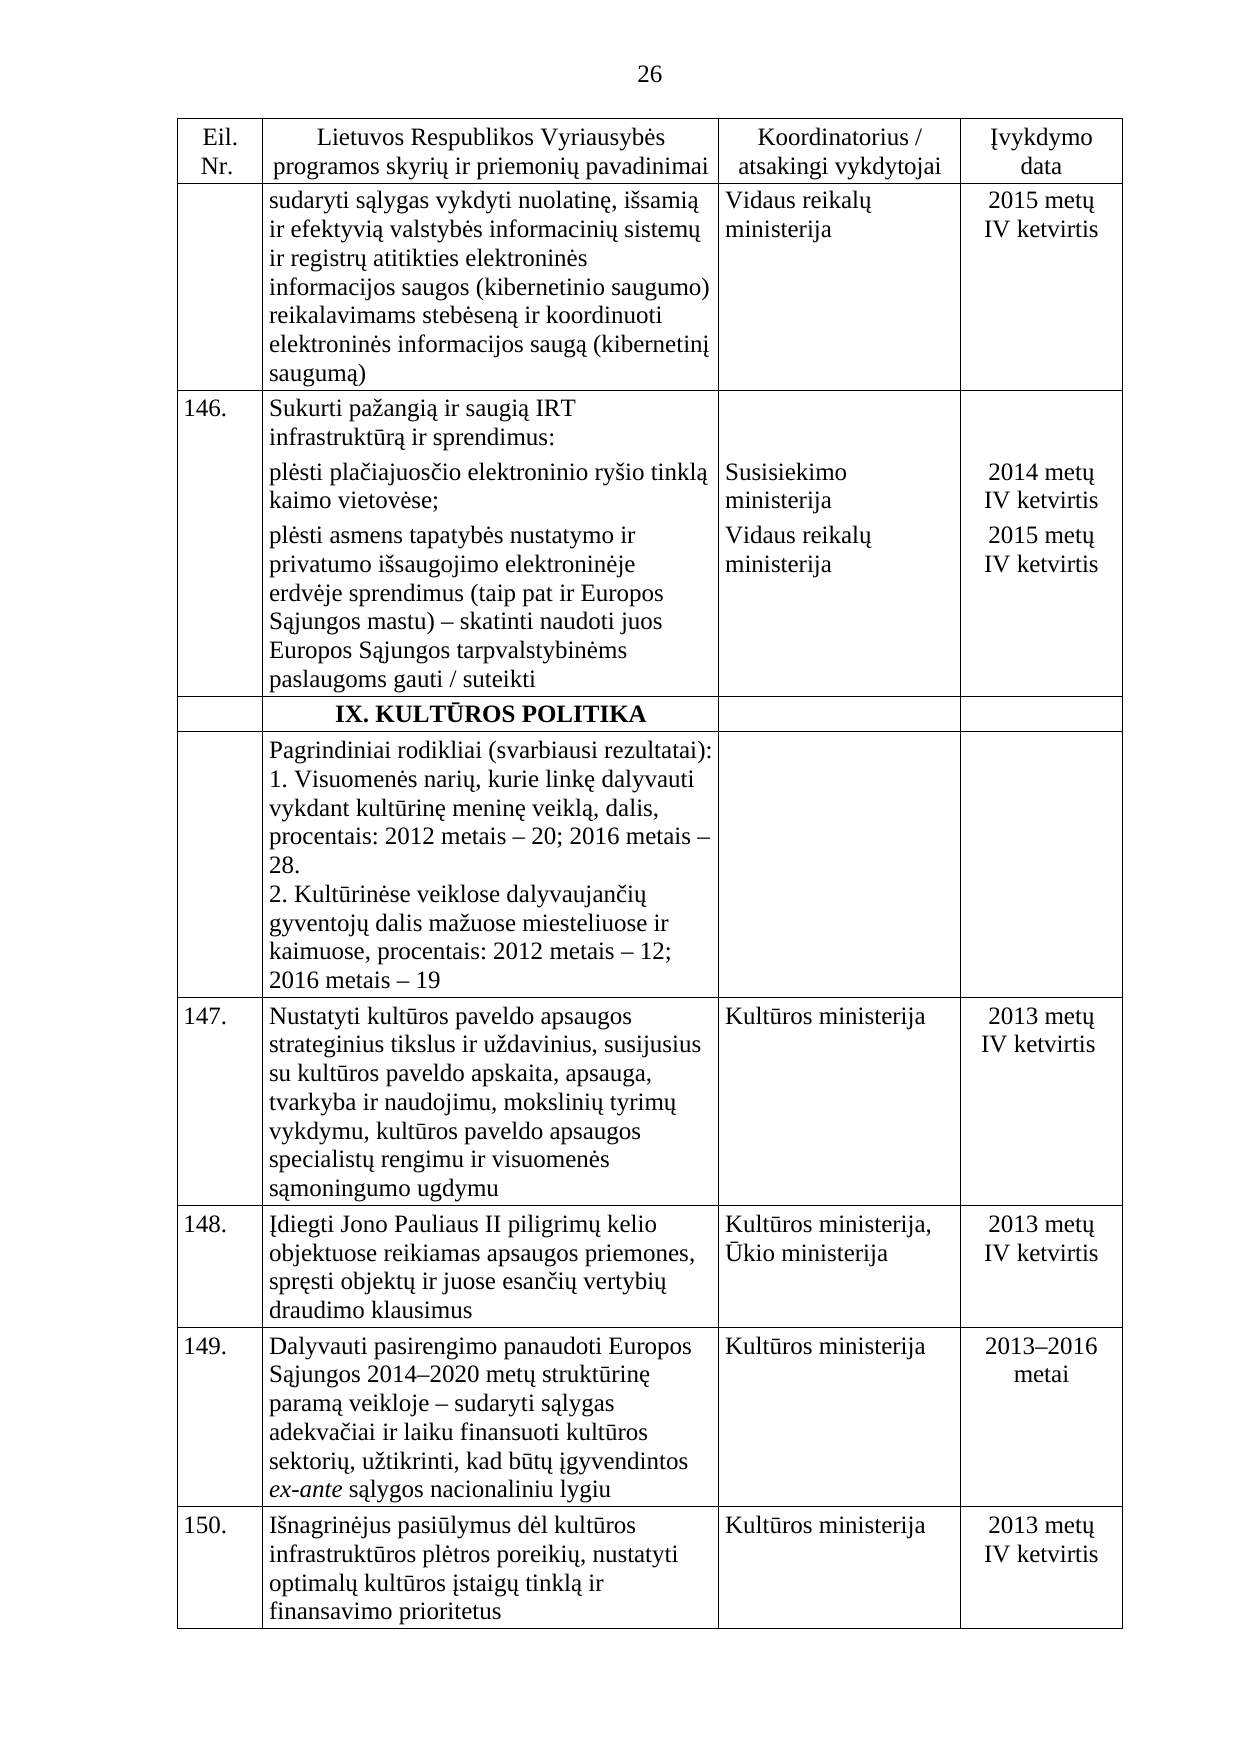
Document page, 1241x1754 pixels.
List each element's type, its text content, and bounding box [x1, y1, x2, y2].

table_cell Pagrindiniai rodikliai (svarbiausi rezultatai): 1. Visuomenės narių, kurie linkę dalyvauti vykdant kultūrinę meninę veiklą, dalis, procentais: 2012 metais – 20; 2016 metais – 28. 2. Kultūrinėse veiklose dalyvaujančių gyventojų dalis mažuose miesteliuose ir kaimuose, procentais: 2012 metais – 12; 2016 metais – 19 [263, 732, 718, 997]
table_cell [961, 732, 1122, 997]
table_cell plėsti plačiajuosčio elektroninio ryšio tinklą kaimo vietovėse; [263, 454, 718, 517]
table_cell IX. KULTŪROS POLITIKA [263, 697, 718, 731]
table_cell Kultūros ministerija [719, 998, 960, 1205]
table_cell 2014 metų IV ketvirtis [961, 454, 1122, 517]
table_cell [178, 184, 262, 389]
table_cell [719, 391, 960, 454]
table_cell 2013 metų IV ketvirtis [961, 1507, 1122, 1628]
table_header Įvykdymo data [961, 119, 1122, 182]
table_cell sudaryti sąlygas vykdyti nuolatinę, išsamią ir efektyvią valstybės informacinių sistemų ir registrų atitikties elektroninės informacijos saugos (kibernetinio saugumo) reikalavimams stebėseną ir koordinuoti elektroninės informacijos saugą (kibernetinį saugumą) [263, 184, 718, 389]
table_cell 146. [178, 391, 262, 454]
table_cell [719, 697, 960, 731]
table_cell Susisiekimo ministerija [719, 454, 960, 517]
table_cell Kultūros ministerija [719, 1507, 960, 1628]
table_cell [178, 517, 262, 696]
table_cell [178, 732, 262, 997]
table_cell 150. [178, 1507, 262, 1628]
table_cell plėsti asmens tapatybės nustatymo ir privatumo išsaugojimo elektroninėje erdvėje sprendimus (taip pat ir Europos Sąjungos mastu) – skatinti naudoti juos Europos Sąjungos tarpvalstybinėms paslaugoms gauti / suteikti [263, 517, 718, 696]
table_cell [178, 454, 262, 517]
table_cell 148. [178, 1206, 262, 1327]
table_cell 2013 metų IV ketvirtis [961, 998, 1122, 1205]
table_header Koordinatorius / atsakingi vykdytojai [719, 119, 960, 182]
table_cell 2015 metų IV ketvirtis [961, 184, 1122, 389]
table_cell Kultūros ministerija, Ūkio ministerija [719, 1206, 960, 1327]
table_cell Sukurti pažangią ir saugią IRT infrastruktūrą ir sprendimus: [263, 391, 718, 454]
table_cell [961, 697, 1122, 731]
table_cell 2015 metų IV ketvirtis [961, 517, 1122, 696]
table_cell 147. [178, 998, 262, 1205]
table_cell Vidaus reikalų ministerija [719, 517, 960, 696]
table_cell [178, 697, 262, 731]
table_cell [961, 391, 1122, 454]
table_header Lietuvos Respublikos Vyriausybės programos skyrių ir priemonių pavadinimai [263, 119, 718, 182]
table_cell [719, 732, 960, 997]
table_cell 2013–2016 metai [961, 1328, 1122, 1506]
table_cell 2013 metų IV ketvirtis [961, 1206, 1122, 1327]
table_cell Dalyvauti pasirengimo panaudoti Europos Sąjungos 2014–2020 metų struktūrinę paramą veikloje – sudaryti sąlygas adekvačiai ir laiku finansuoti kultūros sektorių, užtikrinti, kad būtų įgyvendintos ex-ante sąlygos nacionaliniu lygiu [263, 1328, 718, 1506]
table_cell Įdiegti Jono Pauliaus II piligrimų kelio objektuose reikiamas apsaugos priemones, spręsti objektų ir juose esančių vertybių draudimo klausimus [263, 1206, 718, 1327]
table_header Eil. Nr. [178, 119, 262, 182]
table_cell Vidaus reikalų ministerija [719, 184, 960, 389]
table_cell Nustatyti kultūros paveldo apsaugos strateginius tikslus ir uždavinius, susijusius su kultūros paveldo apskaita, apsauga, tvarkyba ir naudojimu, mokslinių tyrimų vykdymu, kultūros paveldo apsaugos specialistų rengimu ir visuomenės sąmoningumo ugdymu [263, 998, 718, 1205]
table_cell Išnagrinėjus pasiūlymus dėl kultūros infrastruktūros plėtros poreikių, nustatyti optimalų kultūros įstaigų tinklą ir finansavimo prioritetus [263, 1507, 718, 1628]
table_cell Kultūros ministerija [719, 1328, 960, 1506]
table_cell 149. [178, 1328, 262, 1506]
